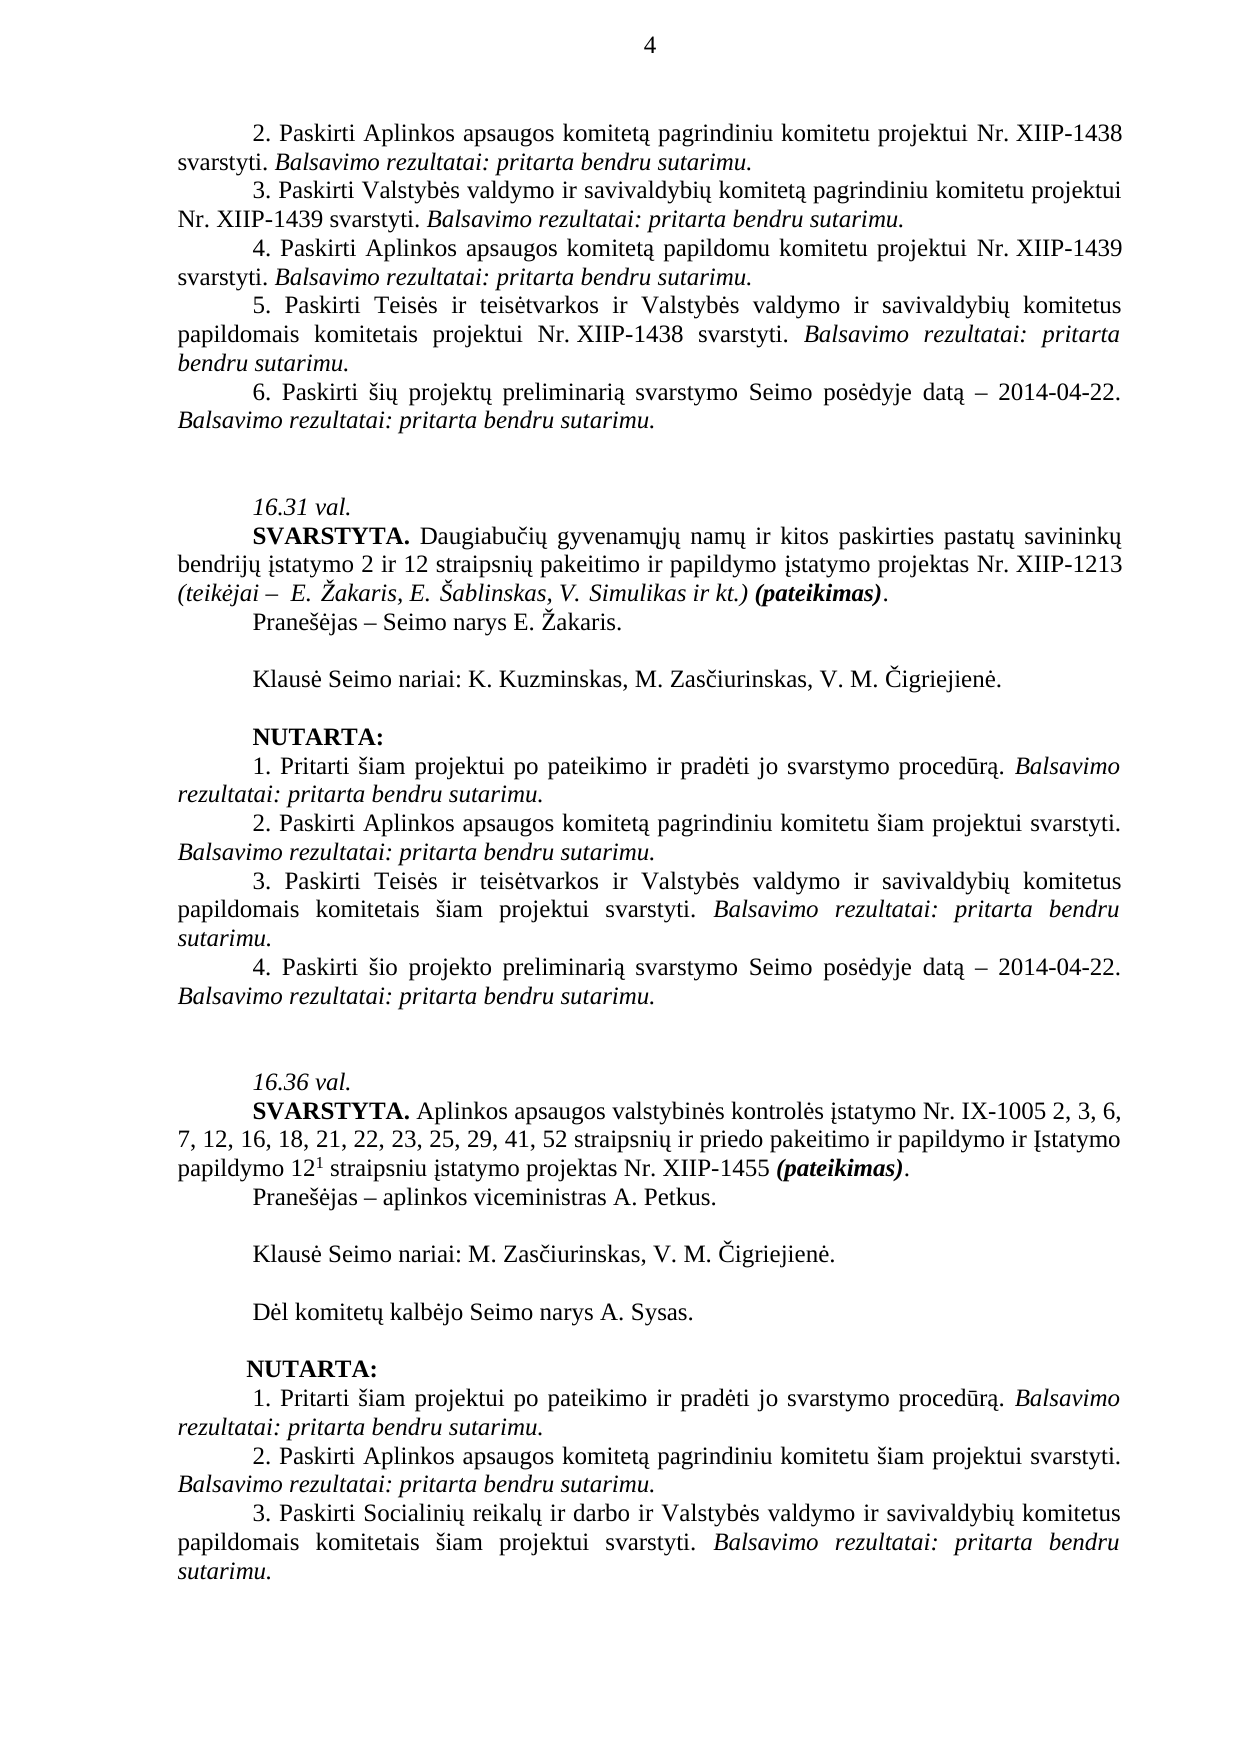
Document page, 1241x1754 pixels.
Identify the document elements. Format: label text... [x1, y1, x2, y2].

text NUTARTA: [177, 722, 1122, 751]
text 1. Pritarti šiam projektui po pateikimo ir pradėti jo svarstymo procedūrą. Balsavimo rezultatai: pritarta bendru sutarimu. [177, 751, 1122, 808]
text Klausė Seimo nariai: K. Kuzminskas, M. Zasčiurinskas, V. M. Čigriejienė. [177, 664, 1122, 693]
text NUTARTA: [177, 1354, 1122, 1383]
text SVARSTYTA. Daugiabučių gyvenamųjų namų ir kitos paskirties pastatų savininkų bendrijų įstatymo 2 ir 12 straipsnių pakeitimo ir papildymo įstatymo projektas Nr. XIIP-1213 (teikėjai – E. Žakaris, E. Šablinskas, V. Simulikas ir kt.) (pateikimas). [177, 521, 1122, 607]
text 1. Pritarti šiam projektui po pateikimo ir pradėti jo svarstymo procedūrą. Balsavimo rezultatai: pritarta bendru sutarimu. [177, 1383, 1122, 1441]
text 5. Paskirti Teisės ir teisėtvarkos ir Valstybės valdymo ir savivaldybių komitetus papildomais komitetais projektui Nr. XIIP-1438 svarstyti. Balsavimo rezultatai: pritarta bendru sutarimu. [177, 291, 1122, 377]
text 3. Paskirti Valstybės valdymo ir savivaldybių komitetą pagrindiniu komitetu projektui Nr. XIIP-1439 svarstyti. Balsavimo rezultatai: pritarta bendru sutarimu. [177, 176, 1122, 233]
text 3. Paskirti Teisės ir teisėtvarkos ir Valstybės valdymo ir savivaldybių komitetus papildomais komitetais šiam projektui svarstyti. Balsavimo rezultatai: pritarta bendru sutarimu. [177, 866, 1122, 952]
text 16.31 val. [177, 492, 1122, 521]
text 6. Paskirti šių projektų preliminarią svarstymo Seimo posėdyje datą – 2014-04-22. Balsavimo rezultatai: pritarta bendru sutarimu. [177, 377, 1122, 434]
text 2. Paskirti Aplinkos apsaugos komitetą pagrindiniu komitetu projektui Nr. XIIP-1438 svarstyti. Balsavimo rezultatai: pritarta bendru sutarimu. [177, 118, 1122, 176]
text 4. Paskirti Aplinkos apsaugos komitetą papildomu komitetu projektui Nr. XIIP-1439 svarstyti. Balsavimo rezultatai: pritarta bendru sutarimu. [177, 233, 1122, 291]
text 2. Paskirti Aplinkos apsaugos komitetą pagrindiniu komitetu šiam projektui svarstyti. Balsavimo rezultatai: pritarta bendru sutarimu. [177, 1441, 1122, 1498]
text SVARSTYTA. Aplinkos apsaugos valstybinės kontrolės įstatymo Nr. IX-1005 2, 3, 6, 7, 12, 16, 18, 21, 22, 23, 25, 29, 41, 52 straipsnių ir priedo pakeitimo ir papildymo ir Įstatymo papildymo 121 straipsniu įstatymo projektas Nr. XIIP-1455 (pateikimas). [177, 1096, 1122, 1182]
text Klausė Seimo nariai: M. Zasčiurinskas, V. M. Čigriejienė. [177, 1239, 1122, 1268]
text 2. Paskirti Aplinkos apsaugos komitetą pagrindiniu komitetu šiam projektui svarstyti. Balsavimo rezultatai: pritarta bendru sutarimu. [177, 808, 1122, 866]
text Dėl komitetų kalbėjo Seimo narys A. Sysas. [177, 1297, 1122, 1326]
text 3. Paskirti Socialinių reikalų ir darbo ir Valstybės valdymo ir savivaldybių komitetus papildomais komitetais šiam projektui svarstyti. Balsavimo rezultatai: pritarta bendru sutarimu. [177, 1498, 1122, 1584]
text 16.36 val. [177, 1067, 1122, 1096]
text 4. Paskirti šio projekto preliminarią svarstymo Seimo posėdyje datą – 2014-04-22. Balsavimo rezultatai: pritarta bendru sutarimu. [177, 952, 1122, 1009]
text Pranešėjas – aplinkos viceministras A. Petkus. [177, 1182, 1122, 1211]
text Pranešėjas – Seimo narys E. Žakaris. [177, 607, 1122, 636]
